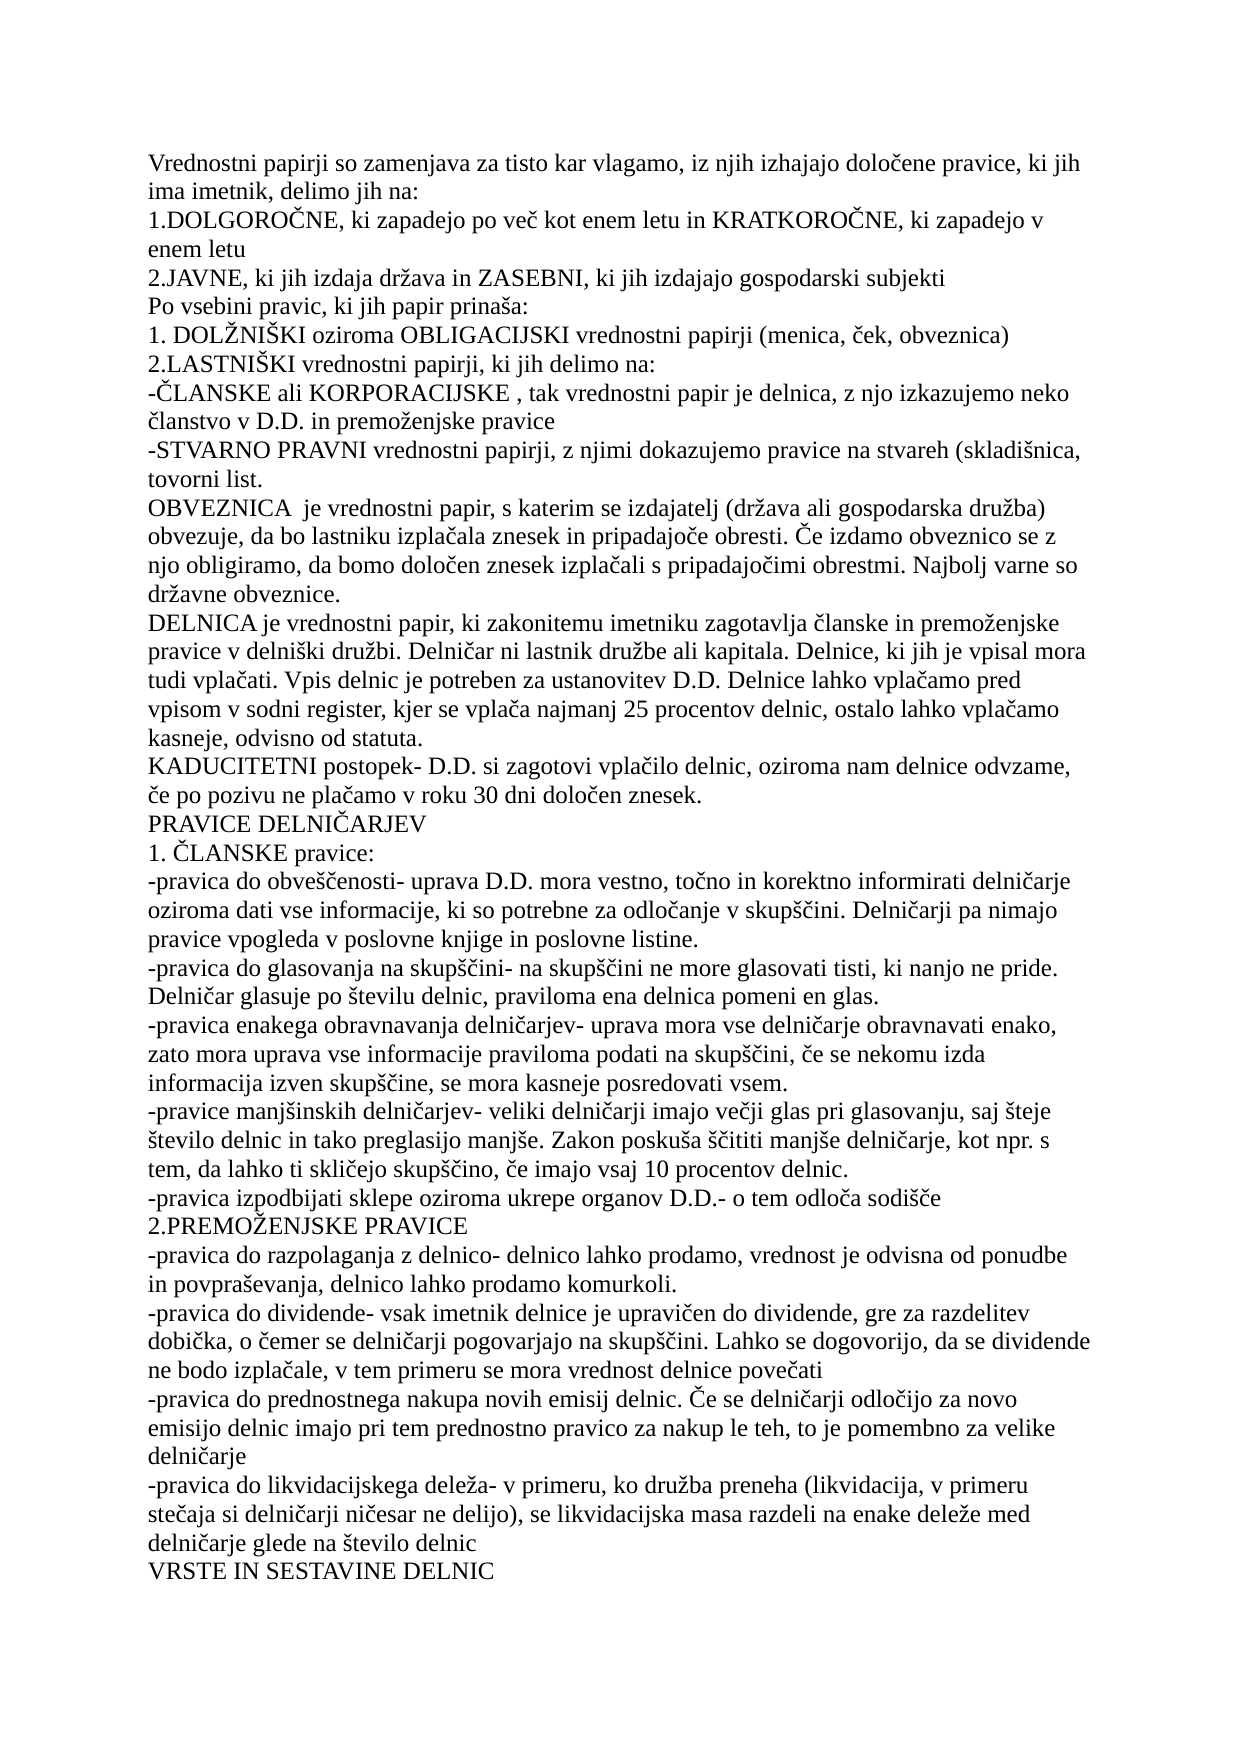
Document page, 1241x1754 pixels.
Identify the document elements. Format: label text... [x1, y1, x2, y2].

text -pravica do glasovanja na skupščini- na skupščini ne more glasovati tisti, ki nanjo ne pride. Delničar glasuje po številu delnic, praviloma ena delnica pomeni en glas. [148, 953, 1093, 1010]
text -pravica do razpolaganja z delnico- delnico lahko prodamo, vrednost je odvisna od ponudbe in povpraševanja, delnico lahko prodamo komurkoli. [148, 1240, 1093, 1298]
text -STVARNO PRAVNI vrednostni papirji, z njimi dokazujemo pravice na stvareh (skladišnica, tovorni list. [148, 435, 1093, 493]
text -pravica enakega obravnavanja delničarjev- uprava mora vse delničarje obravnavati enako, zato mora uprava vse informacije praviloma podati na skupščini, če se nekomu izda informacija izven skupščine, se mora kasneje posredovati vsem. [148, 1010, 1093, 1096]
text 2.LASTNIŠKI vrednostni papirji, ki jih delimo na: [148, 349, 1093, 378]
text 1. DOLŽNIŠKI oziroma OBLIGACIJSKI vrednostni papirji (menica, ček, obveznica) [148, 320, 1093, 349]
text VRSTE IN SESTAVINE DELNIC [148, 1556, 1093, 1585]
text KADUCITETNI postopek- D.D. si zagotovi vplačilo delnic, oziroma nam delnice odvzame, če po pozivu ne plačamo v roku 30 dni določen znesek. [148, 751, 1093, 809]
text PRAVICE DELNIČARJEV [148, 809, 1093, 838]
text 1. ČLANSKE pravice: [148, 838, 1093, 866]
text -pravica do prednostnega nakupa novih emisij delnic. Če se delničarji odločijo za novo emisijo delnic imajo pri tem prednostno pravico za nakup le teh, to je pomembno za velike delničarje [148, 1384, 1093, 1470]
text Po vsebini pravic, ki jih papir prinaša: [148, 291, 1093, 320]
text -pravica do dividende- vsak imetnik delnice je upravičen do dividende, gre za razdelitev dobička, o čemer se delničarji pogovarjajo na skupščini. Lahko se dogovorijo, da se dividende ne bodo izplačale, v tem primeru se mora vrednost delnice povečati [148, 1298, 1093, 1384]
text -pravice manjšinskih delničarjev- veliki delničarji imajo večji glas pri glasovanju, saj šteje število delnic in tako preglasijo manjše. Zakon poskuša ščititi manjše delničarje, kot npr. s tem, da lahko ti skličejo skupščino, če imajo vsaj 10 procentov delnic. [148, 1096, 1093, 1183]
text OBVEZNICA je vrednostni papir, s katerim se izdajatelj (država ali gospodarska družba) obvezuje, da bo lastniku izplačala znesek in pripadajoče obresti. Če izdamo obveznico se z njo obligiramo, da bomo določen znesek izplačali s pripadajočimi obrestmi. Najbolj varne so državne obveznice. [148, 493, 1093, 608]
text DELNICA je vrednostni papir, ki zakonitemu imetniku zagotavlja članske in premoženjske pravice v delniški družbi. Delničar ni lastnik družbe ali kapitala. Delnice, ki jih je vpisal mora tudi vplačati. Vpis delnic je potreben za ustanovitev D.D. Delnice lahko vplačamo pred vpisom v sodni register, kjer se vplača najmanj 25 procentov delnic, ostalo lahko vplačamo kasneje, odvisno od statuta. [148, 608, 1093, 751]
text 2.JAVNE, ki jih izdaja država in ZASEBNI, ki jih izdajajo gospodarski subjekti [148, 263, 1093, 291]
text -ČLANSKE ali KORPORACIJSKE , tak vrednostni papir je delnica, z njo izkazujemo neko članstvo v D.D. in premoženjske pravice [148, 378, 1093, 435]
text Vrednostni papirji so zamenjava za tisto kar vlagamo, iz njih izhajajo določene pravice, ki jih ima imetnik, delimo jih na: [148, 148, 1093, 205]
text -pravica izpodbijati sklepe oziroma ukrepe organov D.D.- o tem odloča sodišče [148, 1183, 1093, 1211]
text 2.PREMOŽENJSKE PRAVICE [148, 1211, 1093, 1240]
text 1.DOLGOROČNE, ki zapadejo po več kot enem letu in KRATKOROČNE, ki zapadejo v enem letu [148, 205, 1093, 263]
text -pravica do likvidacijskega deleža- v primeru, ko družba preneha (likvidacija, v primeru stečaja si delničarji ničesar ne delijo), se likvidacijska masa razdeli na enake deleže med delničarje glede na število delnic [148, 1470, 1093, 1556]
text -pravica do obveščenosti- uprava D.D. mora vestno, točno in korektno informirati delničarje oziroma dati vse informacije, ki so potrebne za odločanje v skupščini. Delničarji pa nimajo pravice vpogleda v poslovne knjige in poslovne listine. [148, 866, 1093, 953]
